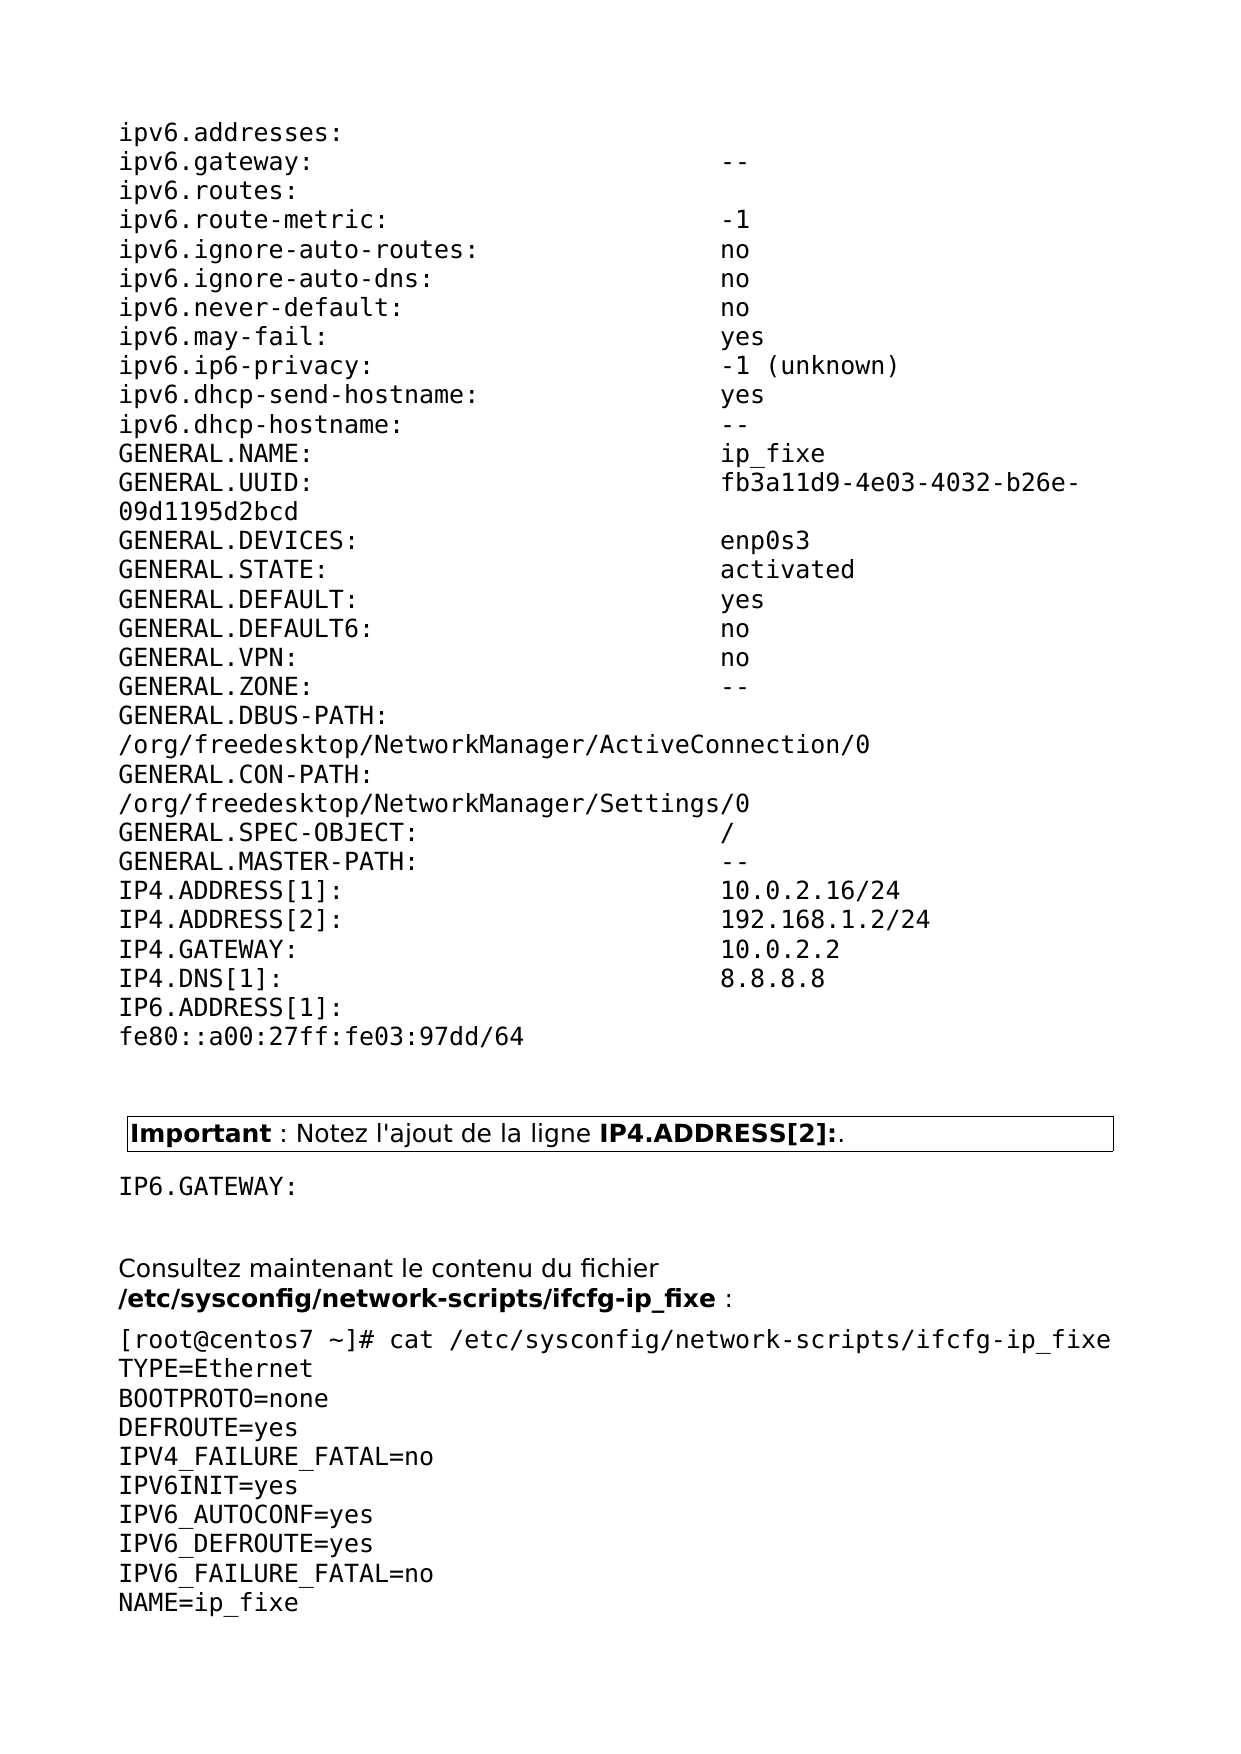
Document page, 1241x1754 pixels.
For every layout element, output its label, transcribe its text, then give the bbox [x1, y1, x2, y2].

text ipv6.addresses: ipv6.gateway: -- ipv6.routes: ipv6.route-metric: -1 ipv6.ignore-auto-routes: no ipv6.ignore-auto-dns: no ipv6.never-default: no ipv6.may-fail: yes ipv6.ip6-privacy: -1 (unknown) ipv6.dhcp-send-hostname: yes ipv6.dhcp-hostname: -- GENERAL.NAME: ip_fixe GENERAL.UUID: fb3a11d9-4e03-4032-b26e-09d1195d2bcd GENERAL.DEVICES: enp0s3 GENERAL.STATE: activated GENERAL.DEFAULT: yes GENERAL.DEFAULT6: no GENERAL.VPN: no GENERAL.ZONE: -- GENERAL.DBUS-PATH: /org/freedesktop/NetworkManager/ActiveConnection/0 GENERAL.CON-PATH: /org/freedesktop/NetworkManager/Settings/0 GENERAL.SPEC-OBJECT: / GENERAL.MASTER-PATH: -- IP4.ADDRESS[1]: 10.0.2.16/24 IP4.ADDRESS[2]: 192.168.1.2/24 IP4.GATEWAY: 10.0.2.2 IP4.DNS[1]: 8.8.8.8 IP6.ADDRESS[1]: fe80::a00:27ff:fe03:97dd/64 [118, 118, 1122, 1092]
text Consultez maintenant le contenu du fichier /etc/sysconfig/network-scripts/ifcfg-ip_fixe : [118, 1254, 1122, 1313]
text [root@centos7 ~]# cat /etc/sysconfig/network-scripts/ifcfg-ip_fixe TYPE=Ethernet BOOTPROTO=none DEFROUTE=yes IPV4_FAILURE_FATAL=no IPV6INIT=yes IPV6_AUTOCONF=yes IPV6_DEFROUTE=yes IPV6_FAILURE_FATAL=no NAME=ip_fixe [118, 1325, 1122, 1617]
table_header Important : Notez l'ajout de la ligne IP4.ADDRESS[2]:. [128, 1117, 1113, 1151]
text IP6.GATEWAY: [118, 1160, 1122, 1201]
